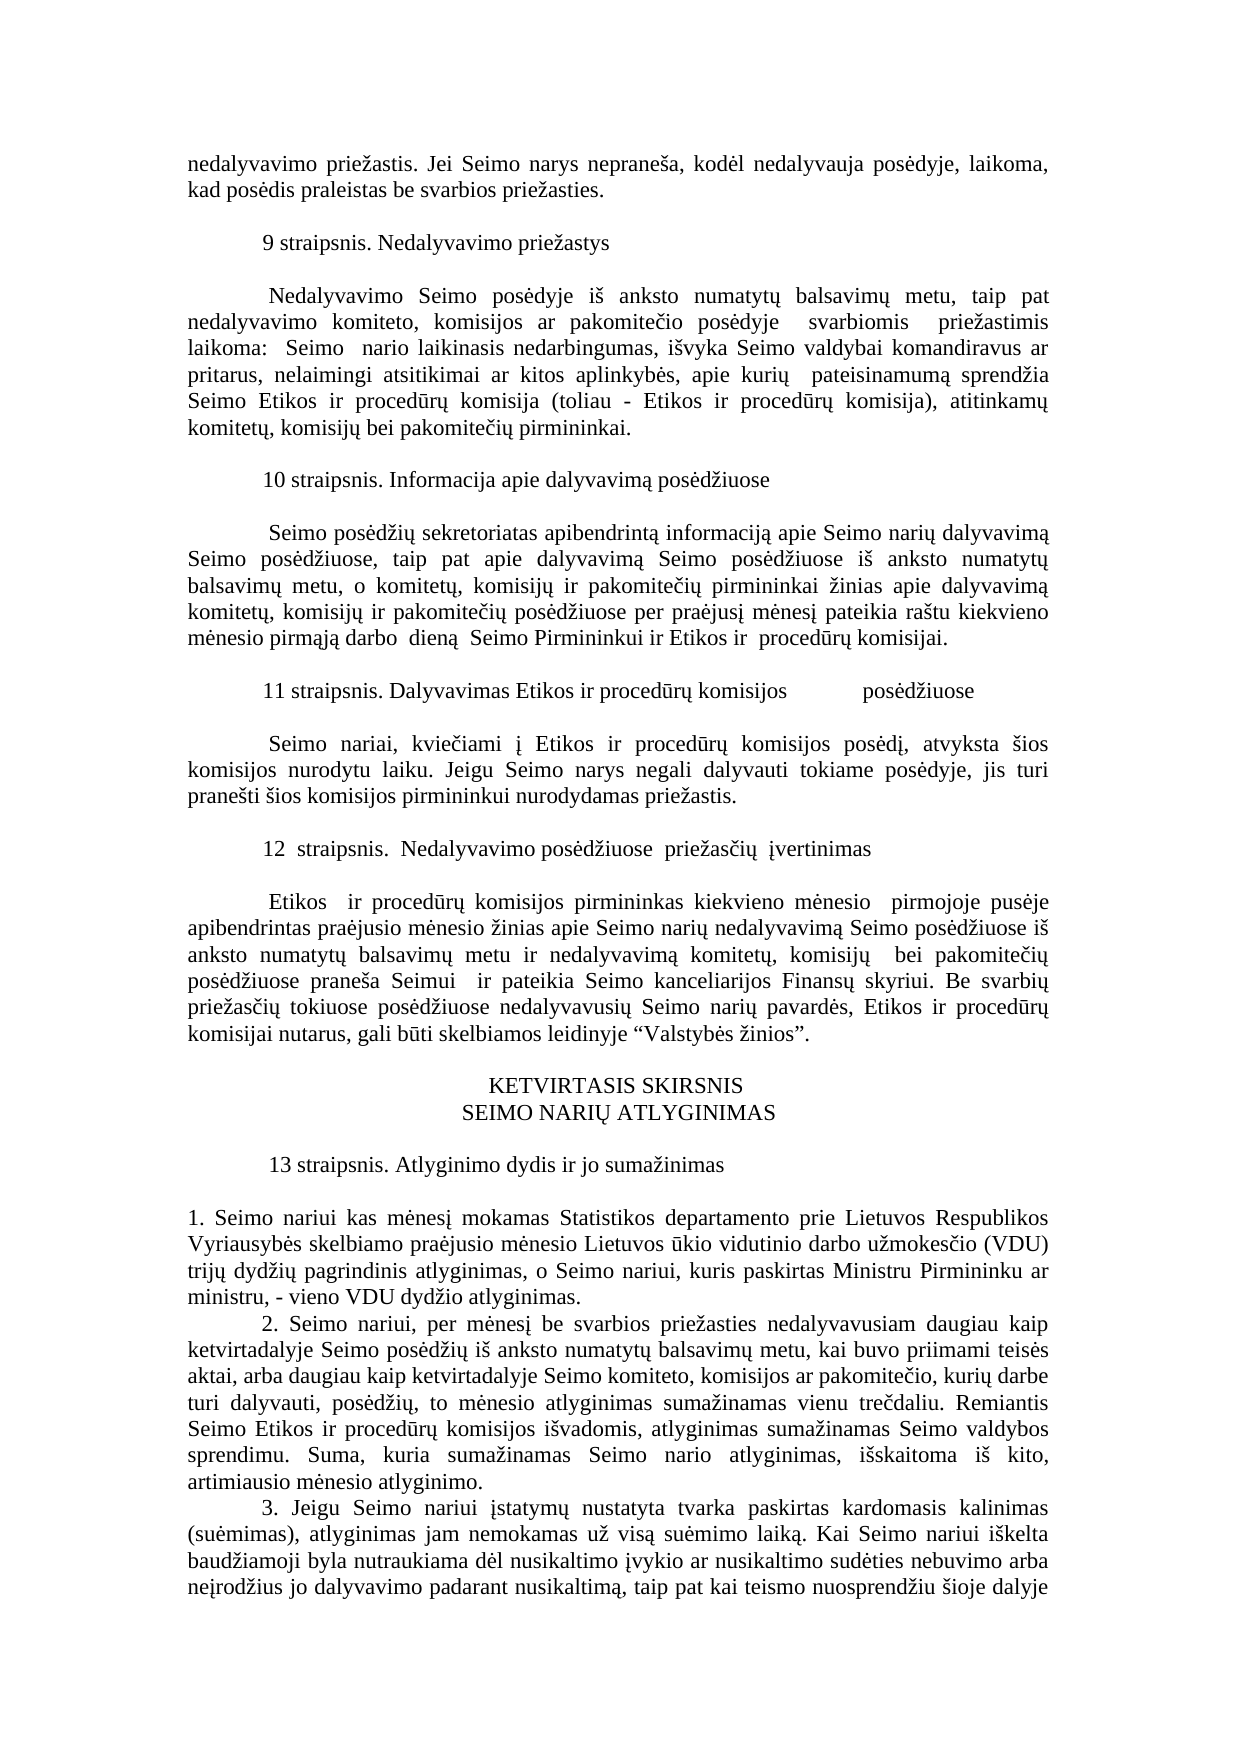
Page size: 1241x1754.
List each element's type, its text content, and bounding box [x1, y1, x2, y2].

text 1. Seimo nariui kas mėnesį mokamas Statistikos departamento prie Lietuvos Respublikos Vyriausybės skelbiamo praėjusio mėnesio Lietuvos ūkio vidutinio darbo užmokesčio (VDU) trijų dydžių pagrindinis atlyginimas, o Seimo nariui, kuris paskirtas Ministru Pirmininku ar ministru, - vieno VDU dydžio atlyginimas. [187, 1204, 1050, 1309]
text Nedalyvavimo Seimo posėdyje iš anksto numatytų balsavimų metu, taip pat nedalyvavimo komiteto, komisijos ar pakomitečio posėdyje svarbiomis priežastimis laikoma: Seimo nario laikinasis nedarbingumas, išvyka Seimo valdybai komandiravus ar pritarus, nelaimingi atsitikimai ar kitos aplinkybės, apie kurių pateisinamumą sprendžia Seimo Etikos ir procedūrų komisija (toliau - Etikos ir procedūrų komisija), atitinkamų komitetų, komisijų bei pakomitečių pirmininkai. [187, 282, 1050, 440]
text 2. Seimo nariui, per mėnesį be svarbios priežasties nedalyvavusiam daugiau kaip ketvirtadalyje Seimo posėdžių iš anksto numatytų balsavimų metu, kai buvo priimami teisės aktai, arba daugiau kaip ketvirtadalyje Seimo komiteto, komisijos ar pakomitečio, kurių darbe turi dalyvauti, posėdžių, to mėnesio atlyginimas sumažinamas vienu trečdaliu. Remiantis Seimo Etikos ir procedūrų komisijos išvadomis, atlyginimas sumažinamas Seimo valdybos sprendimu. Suma, kuria sumažinamas Seimo nario atlyginimas, išskaitoma iš kito, artimiausio mėnesio atlyginimo. [187, 1309, 1050, 1494]
text KETVIRTASIS SKIRSNIS [187, 1072, 1050, 1099]
text 11 straipsnis. Dalyvavimas Etikos ir procedūrų komisijos posėdžiuose [187, 677, 1050, 703]
text nedalyvavimo priežastis. Jei Seimo narys nepraneša, kodėl nedalyvauja posėdyje, laikoma, kad posėdis praleistas be svarbios priežasties. [187, 150, 1050, 203]
text Etikos ir procedūrų komisijos pirmininkas kiekvieno mėnesio pirmojoje pusėje apibendrintas praėjusio mėnesio žinias apie Seimo narių nedalyvavimą Seimo posėdžiuose iš anksto numatytų balsavimų metu ir nedalyvavimą komitetų, komisijų bei pakomitečių posėdžiuose praneša Seimui ir pateikia Seimo kanceliarijos Finansų skyriui. Be svarbių priežasčių tokiuose posėdžiuose nedalyvavusių Seimo narių pavardės, Etikos ir procedūrų komisijai nutarus, gali būti skelbiamos leidinyje “Valstybės žinios”. [187, 888, 1050, 1046]
text SEIMO NARIŲ ATLYGINIMAS [187, 1099, 1050, 1125]
text 10 straipsnis. Informacija apie dalyvavimą posėdžiuose [187, 466, 1050, 493]
text 3. Jeigu Seimo nariui įstatymų nustatyta tvarka paskirtas kardomasis kalinimas (suėmimas), atlyginimas jam nemokamas už visą suėmimo laiką. Kai Seimo nariui iškelta baudžiamoji byla nutraukiama dėl nusikaltimo įvykio ar nusikaltimo sudėties nebuvimo arba neįrodžius jo dalyvavimo padarant nusikaltimą, taip pat kai teismo nuosprendžiu šioje dalyje [187, 1494, 1050, 1599]
text 13 straipsnis. Atlyginimo dydis ir jo sumažinimas [187, 1151, 1050, 1178]
text 12 straipsnis. Nedalyvavimo posėdžiuose priežasčių įvertinimas [187, 835, 1050, 862]
text Seimo posėdžių sekretoriatas apibendrintą informaciją apie Seimo narių dalyvavimą Seimo posėdžiuose, taip pat apie dalyvavimą Seimo posėdžiuose iš anksto numatytų balsavimų metu, o komitetų, komisijų ir pakomitečių pirmininkai žinias apie dalyvavimą komitetų, komisijų ir pakomitečių posėdžiuose per praėjusį mėnesį pateikia raštu kiekvieno mėnesio pirmąją darbo dieną Seimo Pirmininkui ir Etikos ir procedūrų komisijai. [187, 519, 1050, 651]
text Seimo nariai, kviečiami į Etikos ir procedūrų komisijos posėdį, atvyksta šios komisijos nurodytu laiku. Jeigu Seimo narys negali dalyvauti tokiame posėdyje, jis turi pranešti šios komisijos pirmininkui nurodydamas priežastis. [187, 730, 1050, 809]
text 9 straipsnis. Nedalyvavimo priežastys [187, 229, 1050, 255]
